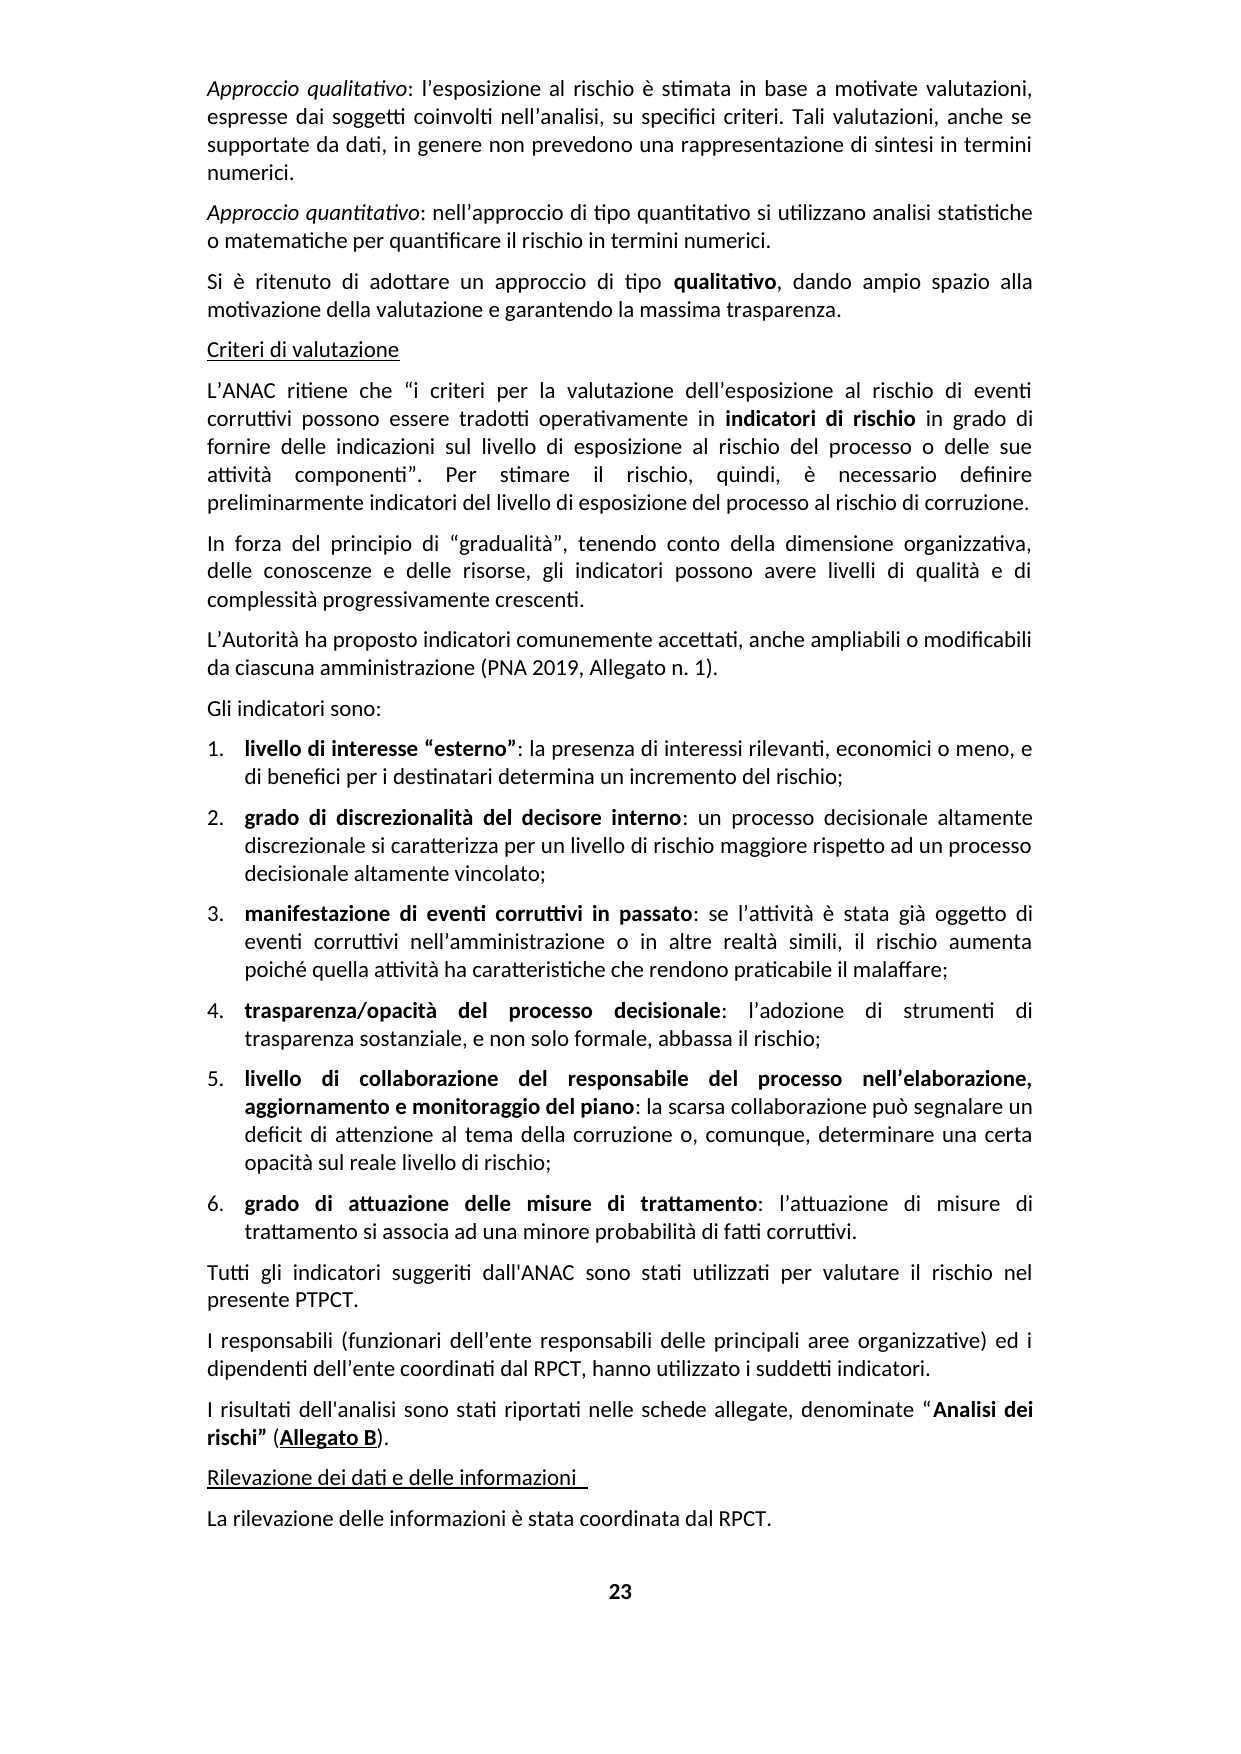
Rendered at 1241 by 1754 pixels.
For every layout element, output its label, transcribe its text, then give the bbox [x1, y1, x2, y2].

text Approccio quantitativo: nell’approccio di tipo quantitativo si utilizzano analisi statistiche o matematiche per quantificare il rischio in termini numerici. [207, 198, 1033, 254]
text La rilevazione delle informazioni è stata coordinata dal RPCT. [207, 1504, 1033, 1532]
text I risultati dell'analisi sono stati riportati nelle schede allegate, denominate “Analisi dei rischi” (Allegato B). [207, 1395, 1033, 1451]
text L’Autorità ha proposto indicatori comunemente accettati, anche ampliabili o modificabili da ciascuna amministrazione (PNA 2019, Allegato n. 1). [207, 625, 1033, 681]
list manifestazione di eventi corruttivi in passato: se l’attività è stata già oggetto di eventi corruttivi nell’amministrazione o in altre realtà simili, il rischio aumenta poiché quella attività ha caratteristiche che rendono praticabile il malaffare; [207, 899, 1033, 983]
list grado di discrezionalità del decisore interno: un processo decisionale altamente discrezionale si caratterizza per un livello di rischio maggiore rispetto ad un processo decisionale altamente vincolato; [207, 803, 1033, 887]
text I responsabili (funzionari dell’ente responsabili delle principali aree organizzative) ed i dipendenti dell’ente coordinati dal RPCT, hanno utilizzato i suddetti indicatori. [207, 1326, 1033, 1382]
list trasparenza/opacità del processo decisionale: l’adozione di strumenti di trasparenza sostanziale, e non solo formale, abbassa il rischio; [207, 996, 1033, 1052]
text Tutti gli indicatori suggeriti dall'ANAC sono stati utilizzati per valutare il rischio nel presente PTPCT. [207, 1258, 1033, 1314]
text Gli indicatori sono: [207, 694, 1033, 722]
list livello di interesse “esterno”: la presenza di interessi rilevanti, economici o meno, e di benefici per i destinatari determina un incremento del rischio; [207, 734, 1033, 790]
text Rilevazione dei dati e delle informazioni [207, 1463, 1033, 1491]
text Approccio qualitativo: l’esposizione al rischio è stimata in base a motivate valutazioni, espresse dai soggetti coinvolti nell’analisi, su specifici criteri. Tali valutazioni, anche se supportate da dati, in genere non prevedono una rappresentazione di sintesi in termini numerici. [207, 74, 1033, 186]
text In forza del principio di “gradualità”, tenendo conto della dimensione organizzativa, delle conoscenze e delle risorse, gli indicatori possono avere livelli di qualità e di complessità progressivamente crescenti. [207, 529, 1033, 613]
list grado di attuazione delle misure di trattamento: l’attuazione di misure di trattamento si associa ad una minore probabilità di fatti corruttivi. [207, 1189, 1033, 1245]
text Criteri di valutazione [207, 336, 1033, 363]
text L’ANAC ritiene che “i criteri per la valutazione dell’esposizione al rischio di eventi corruttivi possono essere tradotti operativamente in indicatori di rischio in grado di fornire delle indicazioni sul livello di esposizione al rischio del processo o delle sue attività componenti”. Per stimare il rischio, quindi, è necessario definire preliminarmente indicatori del livello di esposizione del processo al rischio di corruzione. [207, 376, 1033, 516]
list livello di collaborazione del responsabile del processo nell’elaborazione, aggiornamento e monitoraggio del piano: la scarsa collaborazione può segnalare un deficit di attenzione al tema della corruzione o, comunque, determinare una certa opacità sul reale livello di rischio; [207, 1064, 1033, 1177]
text Si è ritenuto di adottare un approccio di tipo qualitativo, dando ampio spazio alla motivazione della valutazione e garantendo la massima trasparenza. [207, 267, 1033, 323]
